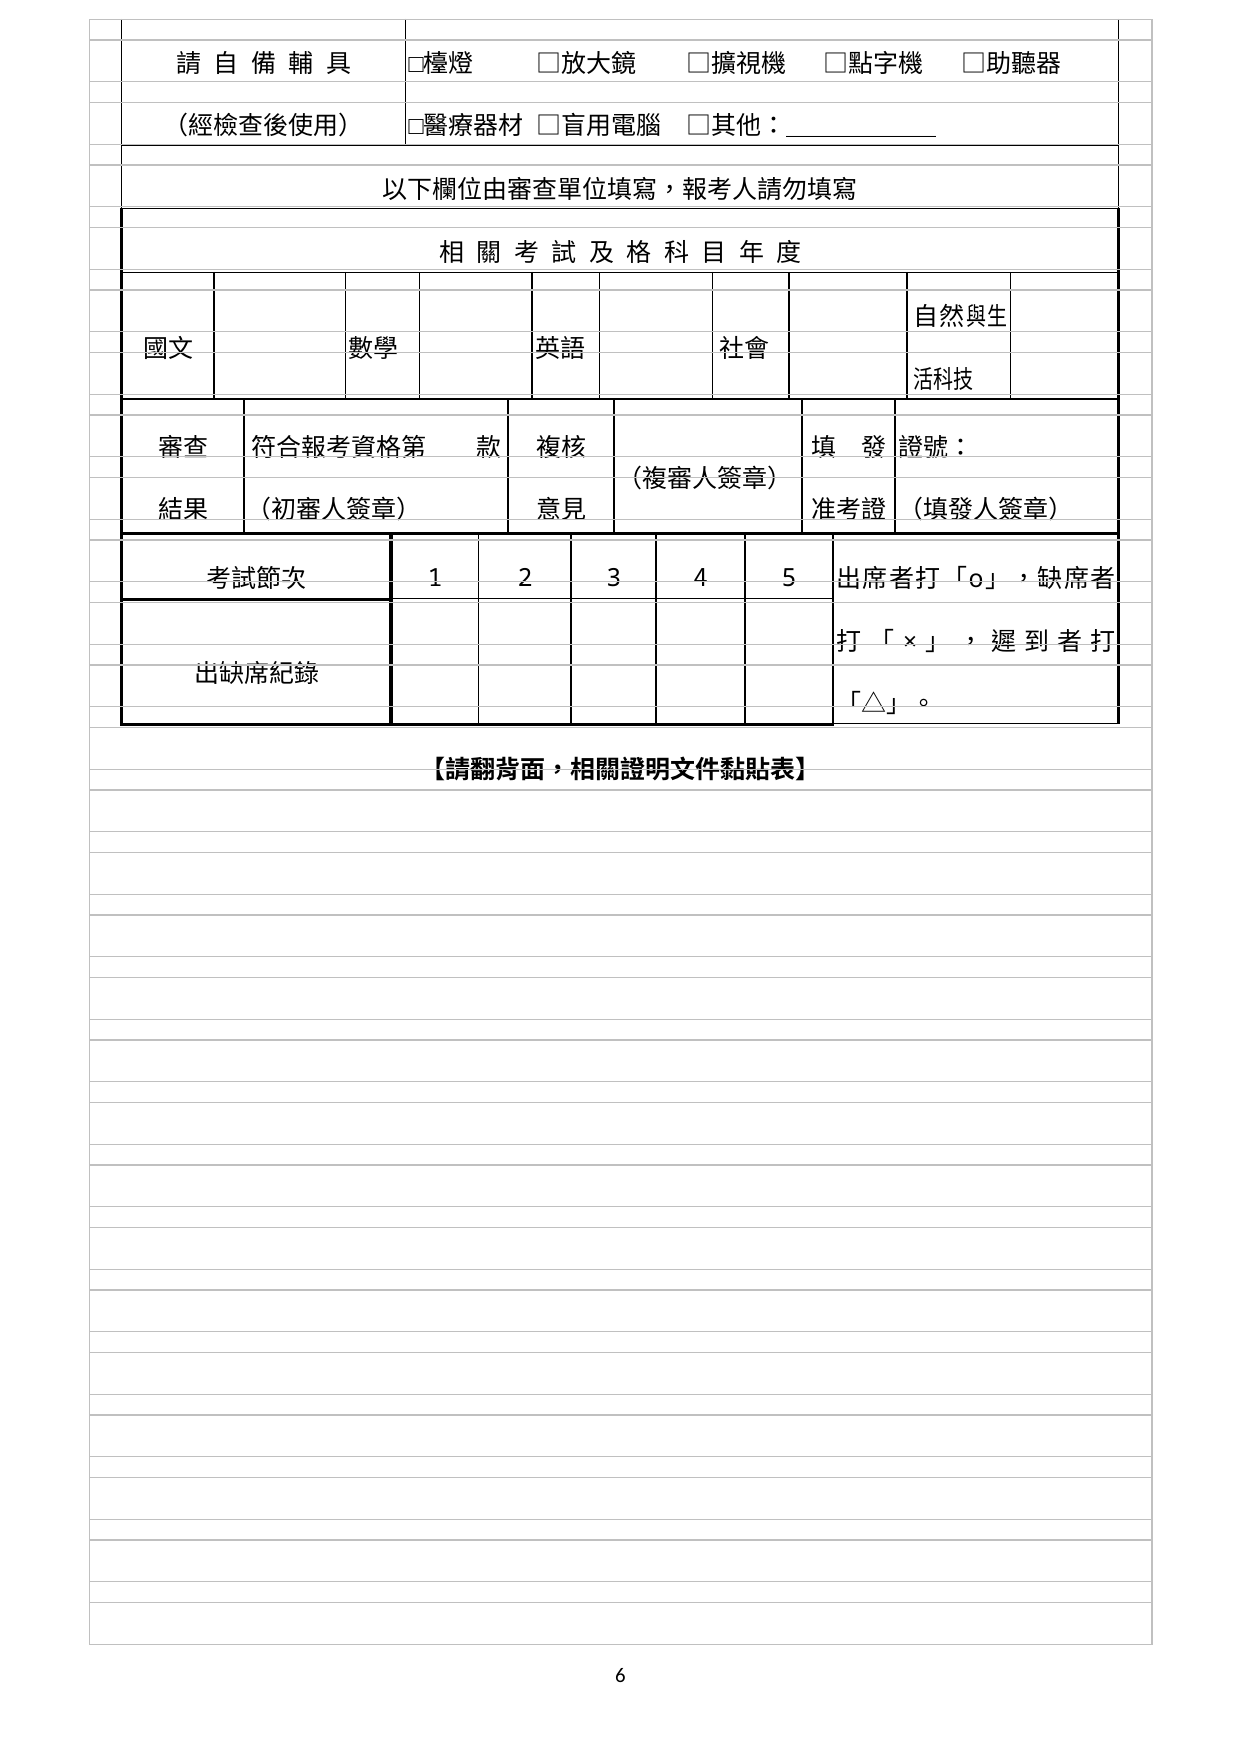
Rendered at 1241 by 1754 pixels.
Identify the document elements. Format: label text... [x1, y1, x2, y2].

table_cell [509, 400, 613, 414]
table_cell 英語 [533, 332, 599, 352]
table_cell [746, 666, 832, 706]
table_cell 出席者打「o」，缺席者打「×」，遲到者打「△」。 [834, 541, 1117, 581]
table_cell [215, 273, 345, 289]
table_cell [572, 603, 655, 644]
table_cell 1 [393, 541, 478, 581]
table_cell 活科技 [908, 353, 1010, 394]
table_cell 4 [657, 541, 744, 581]
text 【請翻背面，相關證明文件黏貼表】 [90, 770, 1151, 788]
table_cell [1011, 273, 1117, 289]
table_cell [122, 82, 405, 102]
table_cell 國文 [175, 342, 186, 351]
table_cell 4 [657, 582, 744, 598]
table_cell [1011, 332, 1117, 352]
table_cell （複審人簽章） [615, 400, 801, 414]
table_cell 國文 [123, 332, 213, 352]
table_cell [803, 400, 894, 414]
table_cell （複審人簽章） [615, 457, 801, 477]
table_cell [790, 291, 906, 331]
table_cell 國文 [123, 353, 213, 394]
table_cell [746, 707, 832, 723]
table_cell [420, 273, 531, 289]
table_cell [896, 520, 1117, 532]
table_cell [790, 353, 906, 394]
table_cell 社會 [713, 332, 788, 352]
table_cell 出缺席紀錄 [123, 666, 389, 706]
table_cell 國文 [158, 339, 164, 352]
table_cell [746, 603, 832, 644]
table_cell [657, 707, 744, 723]
table_cell [123, 520, 243, 532]
table_cell 國文 [123, 291, 213, 331]
table_cell [245, 400, 507, 414]
table_cell （複審人簽章） [615, 478, 801, 519]
table_cell [908, 273, 1010, 289]
table_cell 3 [572, 541, 655, 581]
table_cell 數學 [346, 291, 419, 331]
table_cell [123, 603, 389, 644]
table_cell [479, 645, 570, 664]
table_cell 結果 [123, 478, 243, 519]
table_cell [406, 20, 1118, 39]
table_cell □醫療器材 □盲用電腦 □其他：＿＿＿＿＿＿ [406, 103, 1118, 144]
table_cell 以下欄位由審查單位填寫，報考人請勿填寫 [122, 166, 1118, 206]
table_cell 出席者打「o」，缺席者打「×」，遲到者打「△」。 [834, 582, 1117, 602]
table_cell [479, 603, 570, 644]
table_cell 社會 [713, 353, 788, 394]
table_cell 英語 [533, 273, 599, 289]
table_cell [245, 457, 507, 477]
table_cell 請 自 備 輔 具 [122, 41, 405, 81]
table_cell [245, 520, 507, 532]
table_cell 填 發 [803, 416, 894, 456]
table_cell [803, 457, 894, 477]
table_cell [657, 666, 744, 706]
table_cell [123, 457, 243, 477]
table_cell [215, 291, 345, 331]
table_cell 證號： [896, 416, 1117, 456]
table_cell [572, 707, 655, 723]
text 【請翻背面，相關證明文件黏貼表】 [90, 728, 1151, 769]
table_cell （初審人簽章） [245, 478, 507, 519]
table_cell [1011, 353, 1117, 394]
table_cell [420, 291, 531, 331]
table_cell 4 [657, 535, 744, 539]
table_cell [572, 645, 655, 664]
table_cell [657, 603, 744, 644]
table_cell [420, 353, 531, 394]
table_cell 5 [746, 541, 832, 581]
table_cell [393, 666, 478, 706]
table_cell [657, 645, 744, 664]
table_cell 國文 [147, 339, 157, 352]
table_cell [393, 603, 478, 644]
table_cell 出席者打「o」，缺席者打「×」，遲到者打「△」。 [834, 666, 1117, 706]
table_cell [122, 146, 1118, 164]
table_cell 社會 [713, 273, 788, 289]
table_cell 1 [393, 582, 478, 598]
table_cell [600, 353, 712, 394]
table_cell 1 [393, 535, 478, 539]
table_cell [215, 332, 345, 352]
table_cell 國文 [123, 273, 213, 289]
table_cell 意見 [509, 478, 613, 519]
table_cell 2 [479, 535, 570, 539]
table_cell [600, 291, 712, 331]
table_cell 2 [479, 582, 570, 598]
table_cell [572, 666, 655, 706]
table_cell 考試節次 [123, 541, 389, 581]
table_cell 考試節次 [123, 582, 389, 598]
table_cell [746, 645, 832, 664]
table_cell □檯燈 □放大鏡 □擴視機 □點字機 □助聽器 [406, 41, 1118, 81]
table_cell 考試節次 [123, 535, 389, 539]
table_cell [123, 645, 389, 664]
table_cell （填發人簽章） [896, 478, 1117, 519]
table_cell 數學 [346, 332, 419, 352]
table_cell [479, 666, 570, 706]
table_cell 複核 [509, 416, 613, 456]
table_cell 出席者打「o」，缺席者打「×」，遲到者打「△」。 [834, 603, 1117, 644]
table_cell 自然與生 [908, 291, 1010, 331]
table_cell 3 [572, 535, 655, 539]
table_cell [479, 707, 570, 723]
table_cell 數學 [346, 273, 419, 289]
table_cell 出席者打「o」，缺席者打「×」，遲到者打「△」。 [834, 707, 1117, 723]
table_cell [215, 353, 345, 394]
table_cell [420, 332, 531, 352]
table_cell 社會 [713, 291, 788, 331]
table_cell [790, 332, 906, 352]
table_cell [790, 273, 906, 289]
table_cell [123, 209, 1117, 227]
table_cell [122, 20, 405, 39]
table_cell [406, 82, 1118, 102]
table_cell [908, 332, 1010, 352]
table_cell [123, 707, 389, 723]
table_cell 英語 [533, 353, 599, 394]
table_cell [896, 400, 1117, 414]
table_cell [896, 457, 1117, 477]
table_cell 審查 [123, 416, 243, 456]
table_cell [803, 520, 894, 532]
table_cell 出席者打「o」，缺席者打「×」，遲到者打「△」。 [834, 535, 1117, 539]
table_cell 3 [572, 582, 655, 598]
table_cell [1011, 291, 1117, 331]
table_cell （經檢查後使用） [122, 103, 405, 144]
table_cell [600, 332, 712, 352]
table_cell 英語 [533, 291, 599, 331]
table_cell [509, 520, 613, 532]
table_cell 5 [746, 535, 832, 539]
table_cell [509, 457, 613, 477]
table_cell 符合報考資格第 款 [245, 416, 507, 456]
table_cell 4 [697, 572, 702, 580]
table_cell 准考證 [803, 478, 894, 519]
table_cell [393, 645, 478, 664]
table_cell [123, 400, 243, 414]
table_cell 出席者打「o」，缺席者打「×」，遲到者打「△」。 [834, 645, 1117, 664]
table_cell 相 關 考 試 及 格 科 目 年 度 [123, 228, 1117, 269]
table_cell （複審人簽章） [615, 416, 801, 456]
table_cell [600, 273, 712, 289]
table_cell 2 [479, 541, 570, 581]
table_cell 數學 [346, 353, 419, 394]
table_cell 5 [746, 582, 832, 598]
table_cell [393, 707, 478, 723]
table_cell （複審人簽章） [615, 520, 801, 532]
